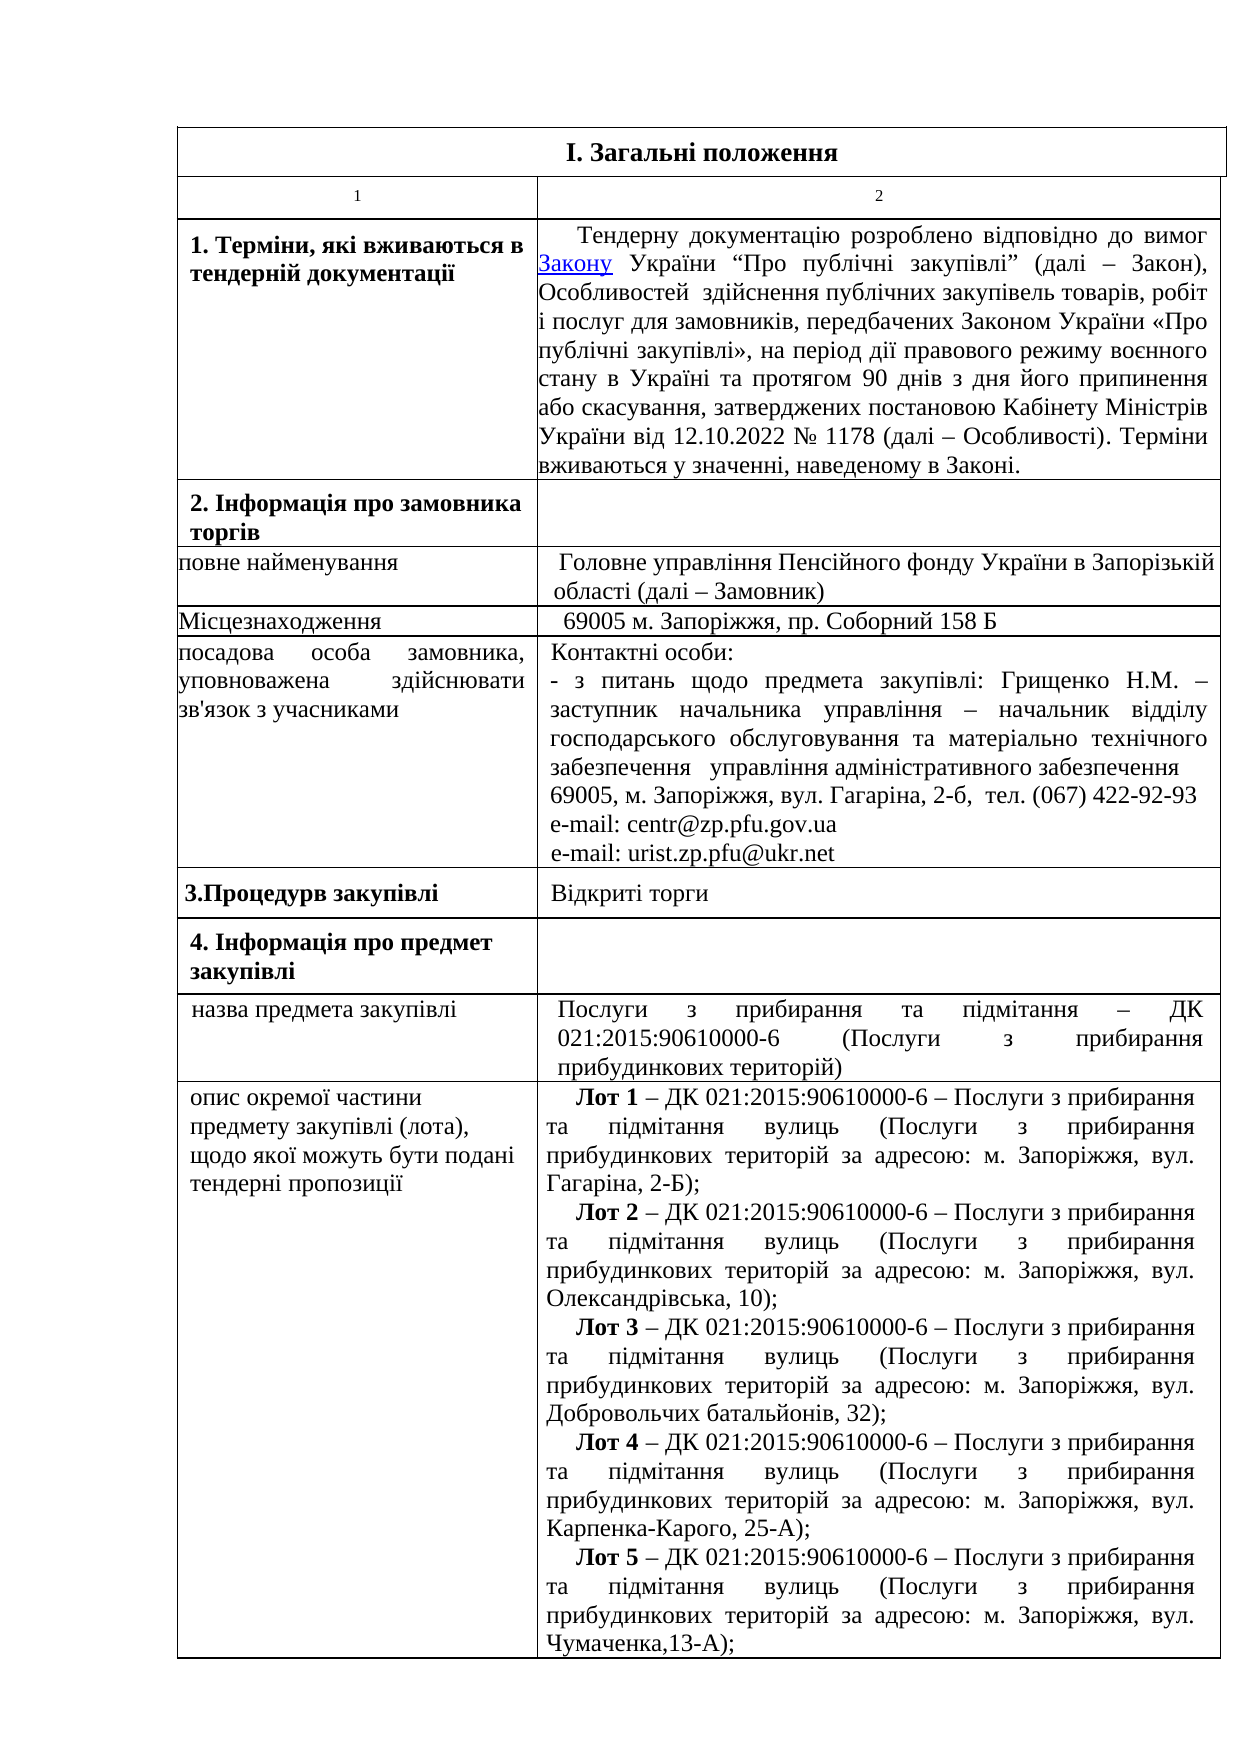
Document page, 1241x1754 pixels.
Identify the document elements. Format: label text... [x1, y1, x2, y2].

table_cell [1221, 479, 1226, 546]
table_cell [1221, 605, 1226, 635]
table_cell 2 [538, 177, 1220, 218]
table_cell опис окремої частини предмету закупівлі (лота), щодо якої можуть бути подані тендерні пропозиції [178, 1082, 537, 1657]
table_cell Тендерну документацію розроблено відповідно до вимог Закону України “Про публічні закупівлі” (далі – Закон), Особливостей здійснення публічних закупівель товарів, робіт і послуг для замовників, передбачених Законом України «Про публічні закупівлі», на період дії правового режиму воєнного стану в Україні та протягом 90 днів з дня його припинення або скасування, затверджених постановою Кабінету Міністрів України від 12.10.2022 № 1178 (далі – Особливості). Терміни вживаються у значенні, наведеному в Законі. [538, 220, 1220, 478]
table_cell 69005 м. Запоріжжя, пр. Соборний 158 Б [538, 607, 1220, 635]
table_cell [1221, 993, 1226, 1081]
table_cell 2. Інформація про замовника торгів [178, 480, 537, 546]
table_cell Відкриті торги [538, 868, 1220, 917]
table_cell [538, 919, 1220, 993]
table_cell Контактні особи: - з питань щодо предмета закупівлі: Грищенко Н.М. – заступник начальника управління – начальник відділу господарського обслуговування та матеріально технічного забезпечення управління адміністративного забезпечення 69005, м. Запоріжжя, вул. Гагаріна, 2-б, тел. (067) 422-92-93 e-mail: сentr@zp.pfu.gov.ua e-mail: urist.zp.pfu@ukr.net [538, 637, 1220, 867]
table_cell [1221, 867, 1226, 917]
table_cell [1221, 1081, 1226, 1657]
table_cell 1. Терміни, які вживаються в тендерній документації [178, 220, 537, 478]
table_cell [1221, 635, 1226, 867]
table_cell [538, 480, 1220, 546]
table_cell [1221, 177, 1226, 218]
table_cell [1221, 546, 1226, 605]
table_cell 4. Інформація про предмет закупівлі [178, 919, 537, 993]
table_cell Лот 1 – ДК 021:2015:90610000-6 – Послуги з прибирання та підмітання вулиць (Послуги з прибирання прибудинкових територій за адресою: м. Запоріжжя, вул. Гагаріна, 2-Б); Лот 2 – ДК 021:2015:90610000-6 – Послуги з прибирання та підмітання вулиць (Послуги з прибирання прибудинкових територій за адресою: м. Запоріжжя, вул. Олександрівська, 10); Лот 3 – ДК 021:2015:90610000-6 – Послуги з прибирання та підмітання вулиць (Послуги з прибирання прибудинкових територій за адресою: м. Запоріжжя, вул. Добровольчих батальйонів, 32); Лот 4 – ДК 021:2015:90610000-6 – Послуги з прибирання та підмітання вулиць (Послуги з прибирання прибудинкових територій за адресою: м. Запоріжжя, вул. Карпенка-Карого, 25-А); Лот 5 – ДК 021:2015:90610000-6 – Послуги з прибирання та підмітання вулиць (Послуги з прибирання прибудинкових територій за адресою: м. Запоріжжя, вул. Чумаченка,13-А); [538, 1082, 1220, 1657]
table_cell Місцезнаходження [178, 607, 537, 635]
table_cell назва предмета закупівлі [178, 995, 537, 1081]
table_cell [1221, 917, 1226, 993]
table_cell Головне управління Пенсійного фонду України в Запорізькій області (далі – Замовник) [538, 547, 1220, 605]
table_cell повне найменування [178, 547, 537, 605]
table_cell посадова особа замовника, уповноважена здійснювати зв'язок з учасниками [178, 637, 537, 867]
table_header I. Загальні положення [178, 128, 1226, 176]
table_cell 1 [178, 177, 537, 218]
table_cell 3.Процедурв закупівлі [178, 868, 537, 917]
table_cell [1221, 218, 1226, 478]
table_cell Послуги з прибирання та підмітання – ДК 021:2015:90610000-6 (Послуги з прибирання прибудинкових територій) [538, 995, 1220, 1081]
